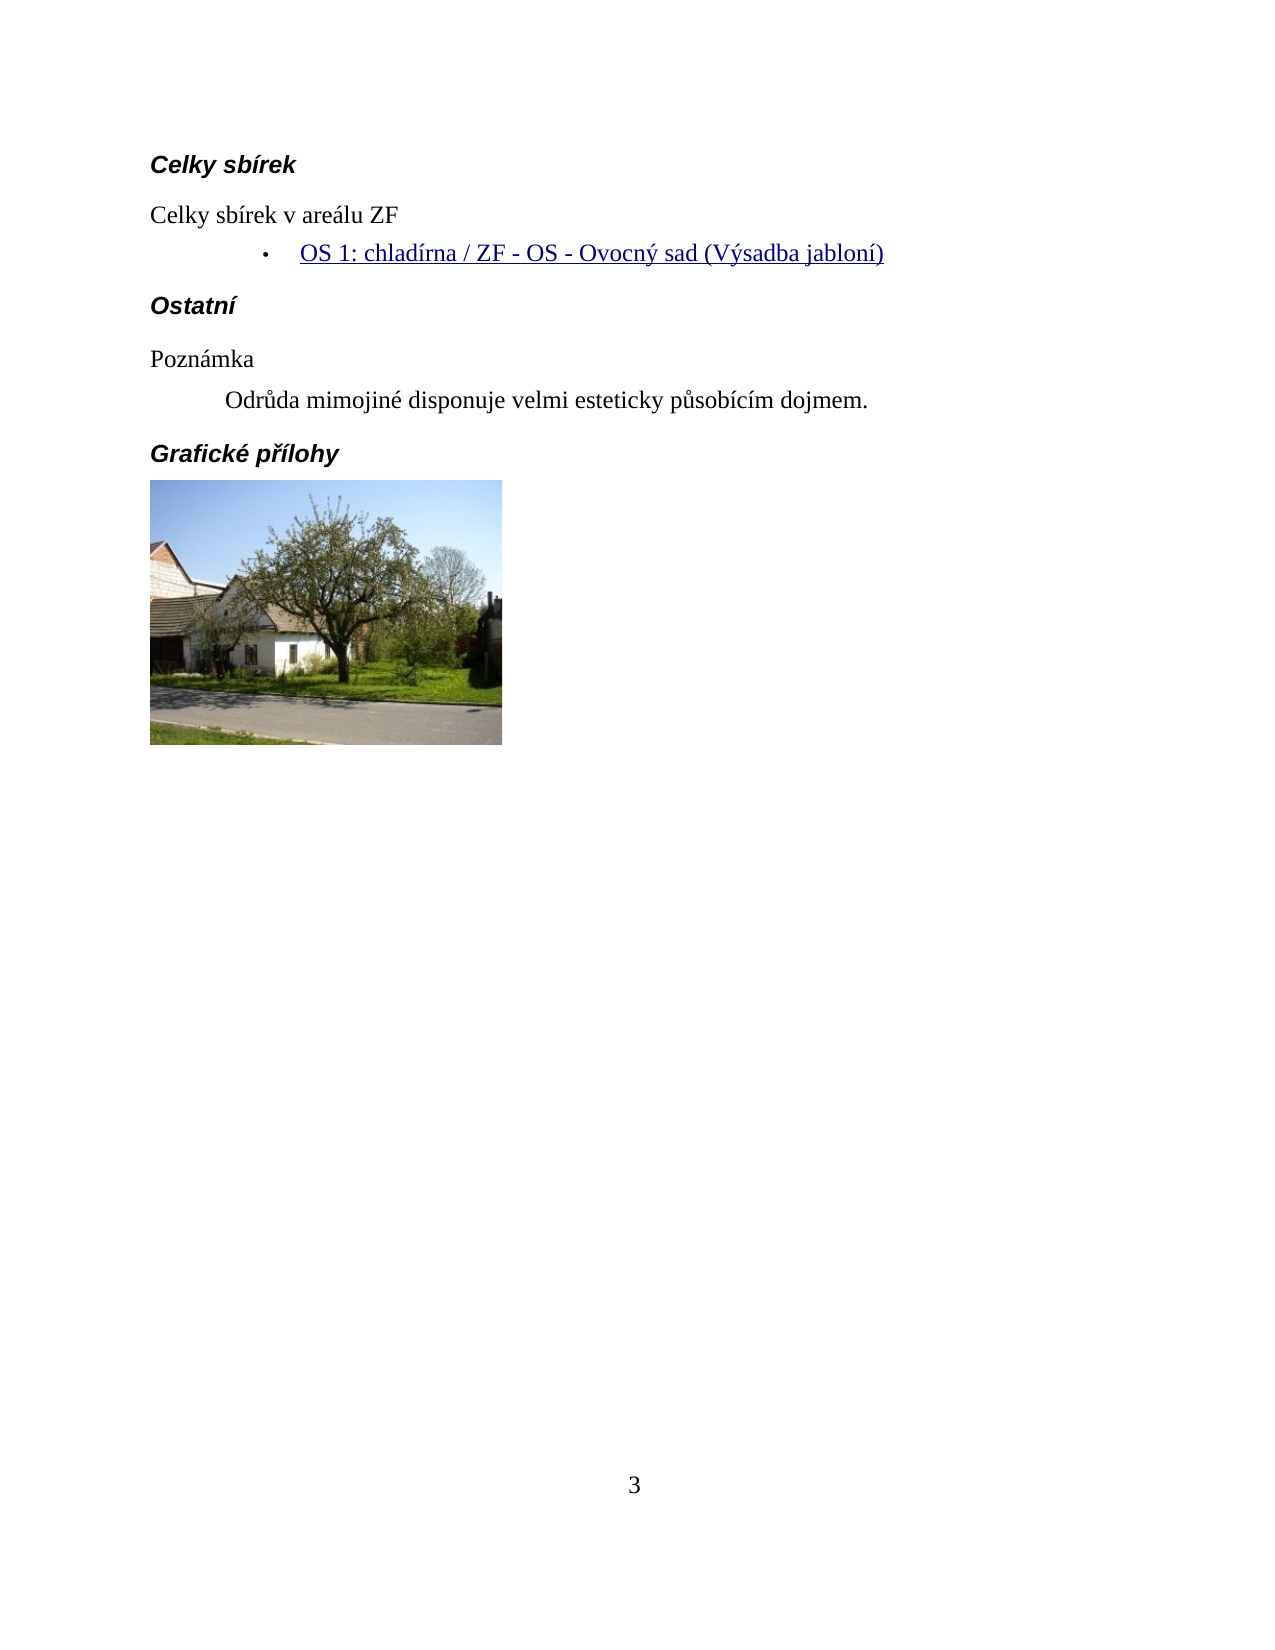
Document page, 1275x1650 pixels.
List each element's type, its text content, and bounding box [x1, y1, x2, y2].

subtitle Ostatní [150, 291, 1125, 320]
text Odrůda mimojiné disponuje velmi esteticky působícím dojmem. [225, 385, 1125, 414]
subtitle Grafické přílohy [150, 439, 1125, 467]
picture [150, 480, 503, 745]
subtitle Celky sbírek [150, 150, 1125, 178]
text Celky sbírek v areálu ZF [150, 200, 1125, 229]
text Poznámka [150, 344, 1125, 373]
list OS 1: chladírna / ZF - OS - Ovocný sad (Výsadba jabloní) [262, 238, 1125, 266]
